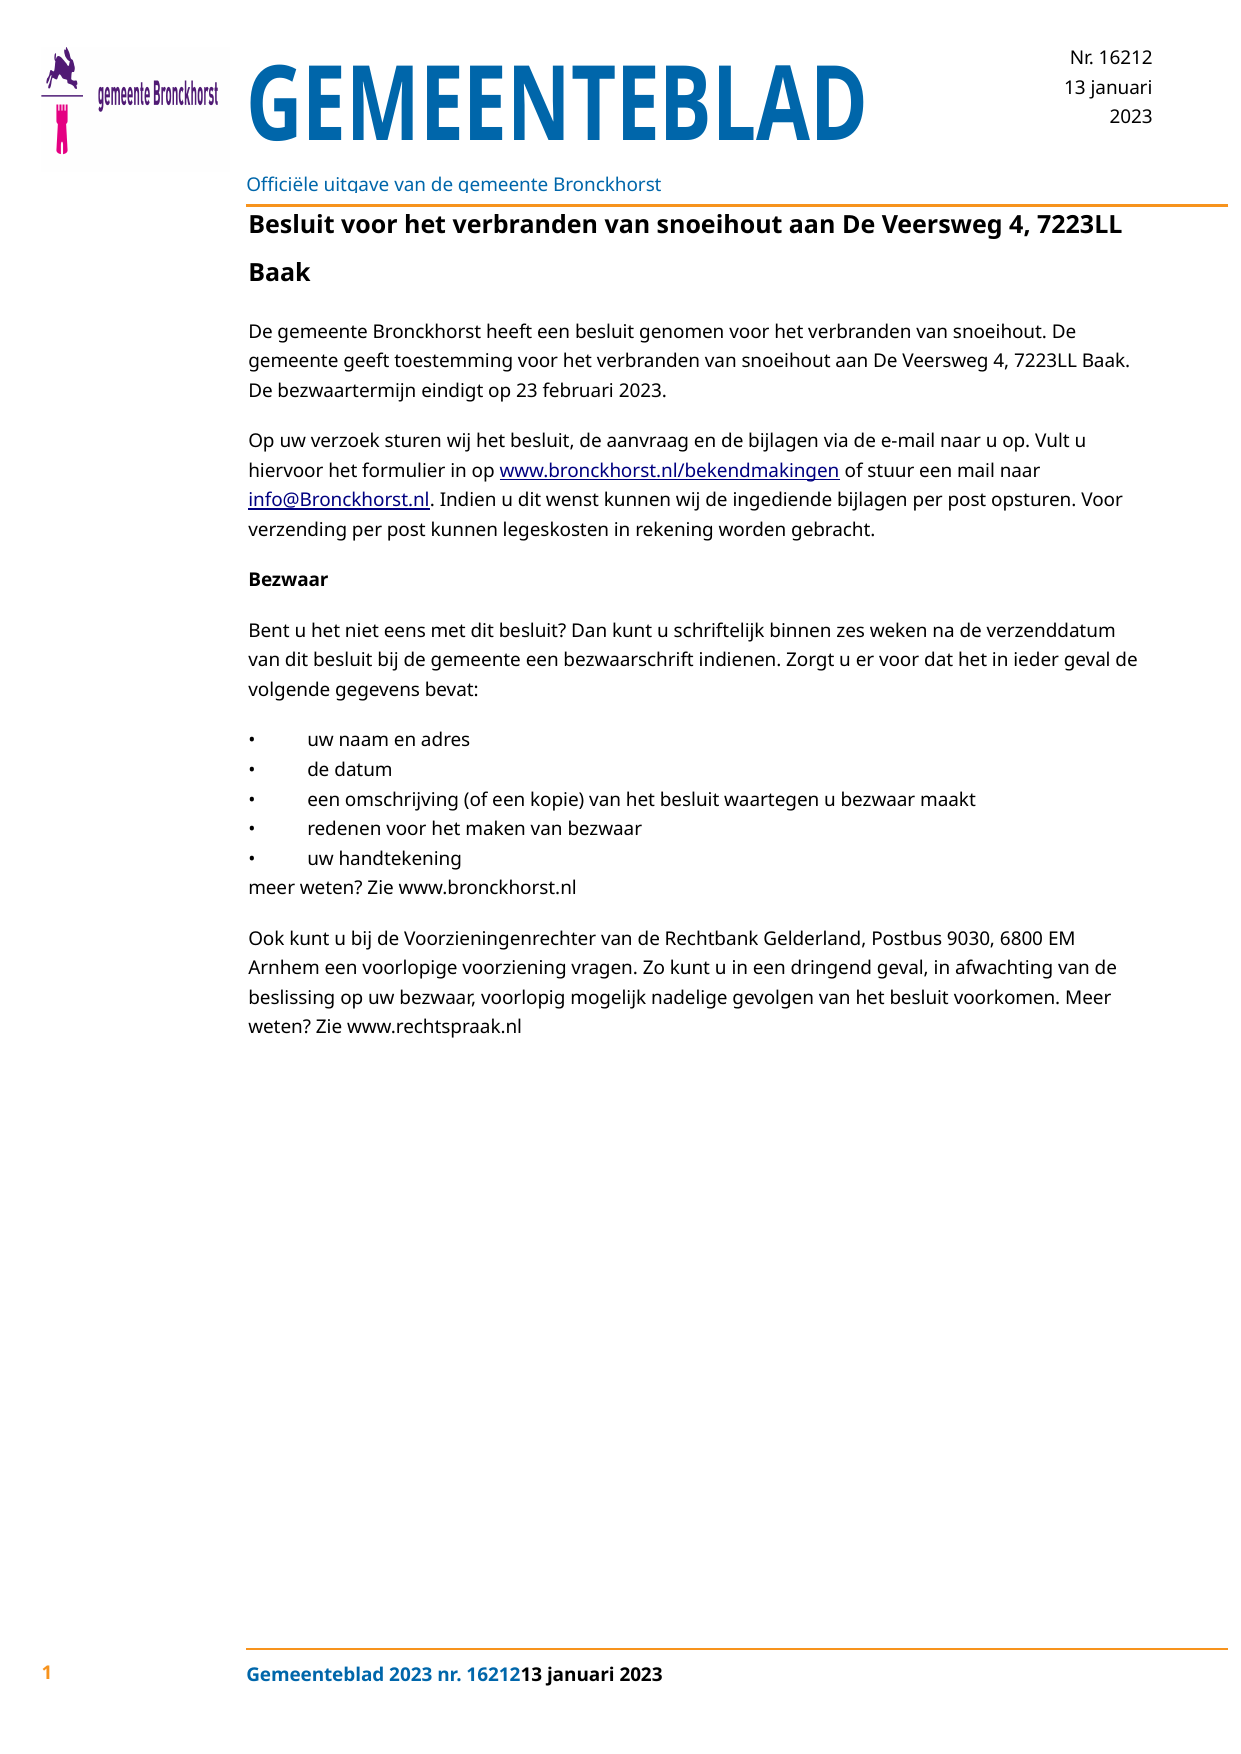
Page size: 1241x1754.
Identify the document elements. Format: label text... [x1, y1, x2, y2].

text Bent u het niet eens met dit besluit? Dan kunt u schriftelijk binnen zes weken na de verzenddatum van dit besluit bij de gemeente een bezwaarschrift indienen. Zorgt u er voor dat het in ieder geval de volgende gegevens bevat: [248, 617, 1152, 702]
text De gemeente Bronckhorst heeft een besluit genomen voor het verbranden van snoeihout. De gemeente geeft toestemming voor het verbranden van snoeihout aan De Veersweg 4, 7223LL Baak. De bezwaartermijn eindigt op 23 februari 2023. [248, 318, 1152, 403]
list een omschrijving (of een kopie) van het besluit waartegen u bezwaar maakt [248, 786, 1152, 812]
text Op uw verzoek sturen wij het besluit, de aanvraag en de bijlagen via de e-mail naar u op. Vult u hiervoor het formulier in op www.bronckhorst.nl/bekendmakingen of stuur een mail naar info@Bronckhorst.nl. Indien u dit wenst kunnen wij de ingediende bijlagen per post opsturen. Voor verzending per post kunnen legeskosten in rekening worden gebracht. [248, 427, 1152, 542]
list uw naam en adres [248, 727, 1152, 752]
list redenen voor het maken van bezwaar [248, 815, 1152, 841]
list de datum [248, 756, 1152, 782]
text Besluit voor het verbranden van snoeihout aan De Veersweg 4, 7223LL Baak [248, 207, 1152, 288]
text Bezwaar [248, 567, 1152, 592]
text meer weten? Zie www.bronckhorst.nl [248, 874, 1152, 900]
picture [41, 47, 231, 172]
text Ook kunt u bij de Voorzieningenrechter van de Rechtbank Gelderland, Postbus 9030, 6800 EM Arnhem een voorlopige voorziening vragen. Zo kunt u in een dringend geval, in afwachting van de beslissing op uw bezwaar, voorlopig mogelijk nadelige gevolgen van het besluit voorkomen. Meer weten? Zie www.rechtspraak.nl [248, 925, 1152, 1039]
list uw handtekening [248, 845, 1152, 871]
